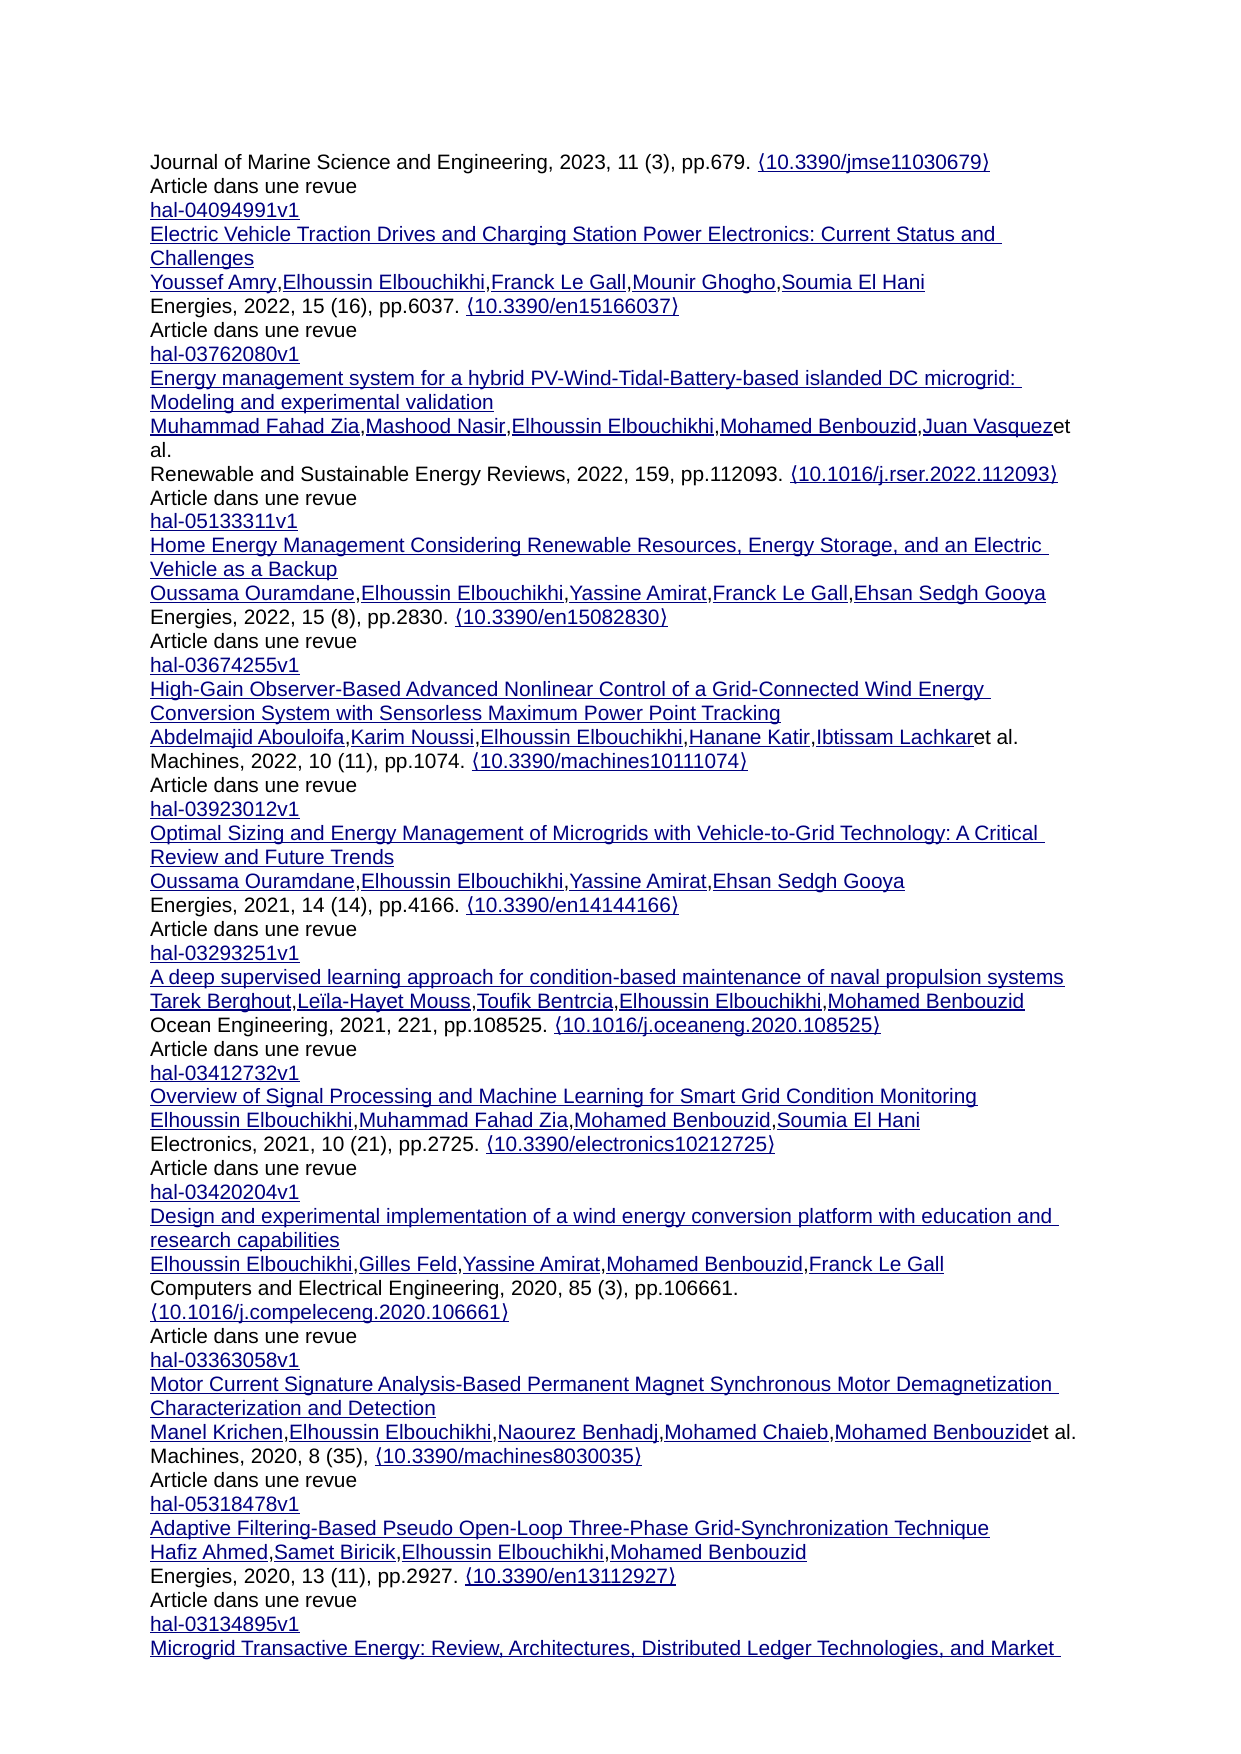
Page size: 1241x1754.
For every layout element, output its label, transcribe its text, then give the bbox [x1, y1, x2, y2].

table_cell High-Gain Observer-Based Advanced Nonlinear Control of a Grid-Connected Wind Energy Conversion System with Sensorless Maximum Power Point Tracking Abdelmajid Abouloifa,Karim Noussi,Elhoussin Elbouchikhi,Hanane Katir,Ibtissam Lachkaret al. Machines, 2022, 10 (11), pp.1074. ⟨10.3390/machines10111074⟩ Article dans une revue hal-03923012v1 [150, 677, 1090, 821]
table_cell Microgrid Transactive Energy: Review, Architectures, Distributed Ledger Technologies, and Market [150, 1635, 1090, 1659]
table_cell Home Energy Management Considering Renewable Resources, Energy Storage, and an Electric Vehicle as a Backup Oussama Ouramdane,Elhoussin Elbouchikhi,Yassine Amirat,Franck Le Gall,Ehsan Sedgh Gooya Energies, 2022, 15 (8), pp.2830. ⟨10.3390/en15082830⟩ Article dans une revue hal-03674255v1 [150, 533, 1090, 677]
table_cell Adaptive Filtering-Based Pseudo Open-Loop Three-Phase Grid-Synchronization Technique Hafiz Ahmed,Samet Biricik,Elhoussin Elbouchikhi,Mohamed Benbouzid Energies, 2020, 13 (11), pp.2927. ⟨10.3390/en13112927⟩ Article dans une revue hal-03134895v1 [150, 1516, 1090, 1635]
table_cell Overview of Signal Processing and Machine Learning for Smart Grid Condition Monitoring Elhoussin Elbouchikhi,Muhammad Fahad Zia,Mohamed Benbouzid,Soumia El Hani Electronics, 2021, 10 (21), pp.2725. ⟨10.3390/electronics10212725⟩ Article dans une revue hal-03420204v1 [150, 1084, 1090, 1204]
table_cell Electric Vehicle Traction Drives and Charging Station Power Electronics: Current Status and Challenges Youssef Amry,Elhoussin Elbouchikhi,Franck Le Gall,Mounir Ghogho,Soumia El Hani Energies, 2022, 15 (16), pp.6037. ⟨10.3390/en15166037⟩ Article dans une revue hal-03762080v1 [150, 222, 1090, 366]
table_cell Energy management system for a hybrid PV-Wind-Tidal-Battery-based islanded DC microgrid: Modeling and experimental validation Muhammad Fahad Zia,Mashood Nasir,Elhoussin Elbouchikhi,Mohamed Benbouzid,Juan Vasquezet al. Renewable and Sustainable Energy Reviews, 2022, 159, pp.112093. ⟨10.1016/j.rser.2022.112093⟩ Article dans une revue hal-05133311v1 [150, 366, 1090, 533]
table_cell A deep supervised learning approach for condition-based maintenance of naval propulsion systems Tarek Berghout,Leïla-Hayet Mouss,Toufik Bentrcia,Elhoussin Elbouchikhi,Mohamed Benbouzid Ocean Engineering, 2021, 221, pp.108525. ⟨10.1016/j.oceaneng.2020.108525⟩ Article dans une revue hal-03412732v1 [150, 965, 1090, 1084]
table_cell Journal of Marine Science and Engineering, 2023, 11 (3), pp.679. ⟨10.3390/jmse11030679⟩ Article dans une revue hal-04094991v1 [150, 150, 1090, 222]
table_cell Optimal Sizing and Energy Management of Microgrids with Vehicle-to-Grid Technology: A Critical Review and Future Trends Oussama Ouramdane,Elhoussin Elbouchikhi,Yassine Amirat,Ehsan Sedgh Gooya Energies, 2021, 14 (14), pp.4166. ⟨10.3390/en14144166⟩ Article dans une revue hal-03293251v1 [150, 821, 1090, 964]
table_cell Motor Current Signature Analysis-Based Permanent Magnet Synchronous Motor Demagnetization Characterization and Detection Manel Krichen,Elhoussin Elbouchikhi,Naourez Benhadj,Mohamed Chaieb,Mohamed Benbouzidet al. Machines, 2020, 8 (35), ⟨10.3390/machines8030035⟩ Article dans une revue hal-05318478v1 [150, 1372, 1090, 1516]
table_cell Design and experimental implementation of a wind energy conversion platform with education and research capabilities Elhoussin Elbouchikhi,Gilles Feld,Yassine Amirat,Mohamed Benbouzid,Franck Le Gall Computers and Electrical Engineering, 2020, 85 (3), pp.106661. ⟨10.1016/j.compeleceng.2020.106661⟩ Article dans une revue hal-03363058v1 [150, 1204, 1090, 1372]
